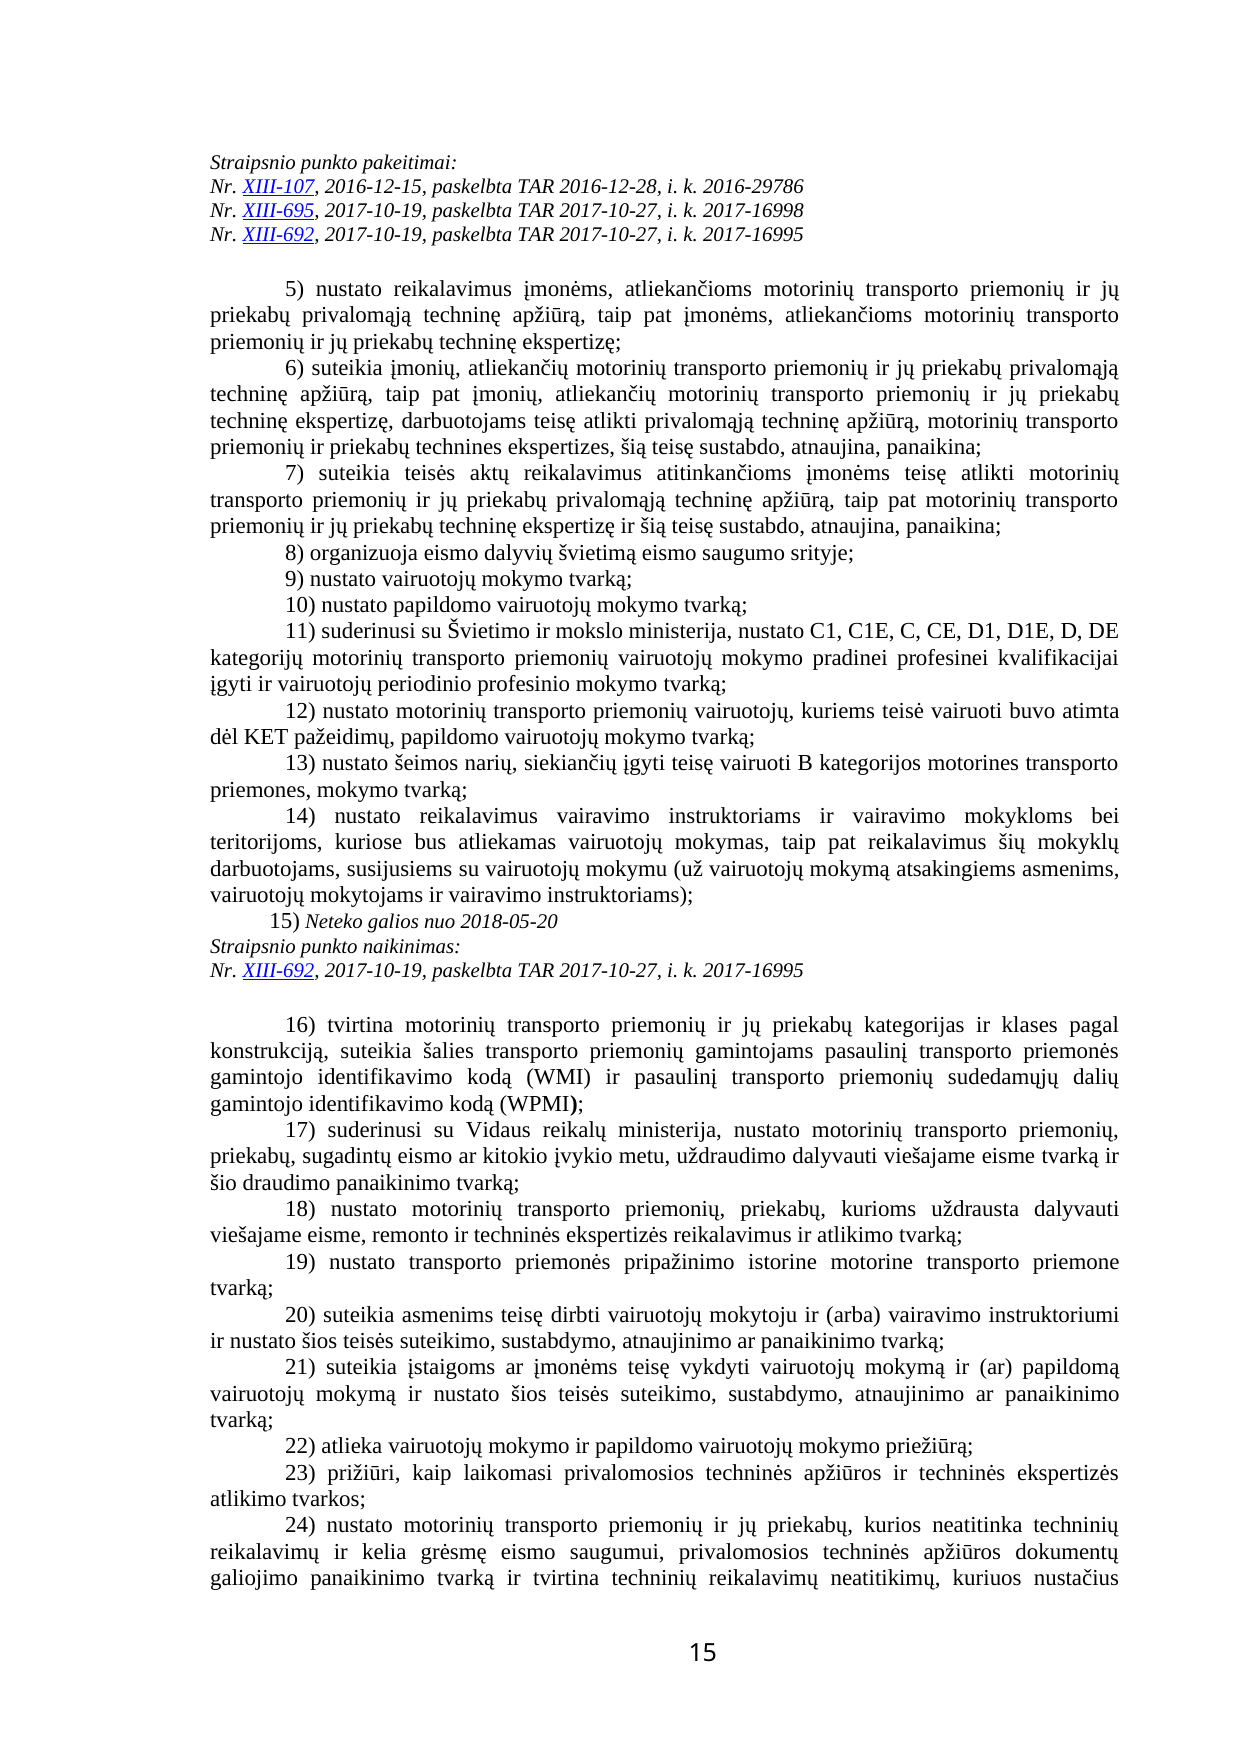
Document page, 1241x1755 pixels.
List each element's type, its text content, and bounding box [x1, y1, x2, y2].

text 13) nustato šeimos narių, siekiančių įgyti teisę vairuoti B kategorijos motorines transporto priemones, mokymo tvarką; [210, 749, 1120, 802]
text 19) nustato transporto priemonės pripažinimo istorine motorine transporto priemone tvarką; [210, 1248, 1120, 1301]
text Nr. XIII-107, 2016-12-15, paskelbta TAR 2016-12-28, i. k. 2016-29786 [210, 174, 1120, 198]
text 23) prižiūri, kaip laikomasi privalomosios techninės apžiūros ir techninės ekspertizės atlikimo tvarkos; [210, 1459, 1120, 1511]
text Nr. XIII-695, 2017-10-19, paskelbta TAR 2017-10-27, i. k. 2017-16998 [210, 198, 1120, 222]
text 22) atlieka vairuotojų mokymo ir papildomo vairuotojų mokymo priežiūrą; [210, 1432, 1120, 1459]
text 15) Neteko galios nuo 2018-05-20 [210, 907, 1120, 934]
text 5) nustato reikalavimus įmonėms, atliekančioms motorinių transporto priemonių ir jų priekabų privalomąją techninę apžiūrą, taip pat įmonėms, atliekančioms motorinių transporto priemonių ir jų priekabų techninę ekspertizę; [210, 275, 1120, 354]
text 6) suteikia įmonių, atliekančių motorinių transporto priemonių ir jų priekabų privalomąją techninę apžiūrą, taip pat įmonių, atliekančių motorinių transporto priemonių ir jų priekabų techninę ekspertizę, darbuotojams teisę atlikti privalomąją techninę apžiūrą, motorinių transporto priemonių ir priekabų technines ekspertizes, šią teisę sustabdo, atnaujina, panaikina; [210, 354, 1120, 459]
text Straipsnio punkto naikinimas: [210, 934, 1120, 958]
text 12) nustato motorinių transporto priemonių vairuotojų, kuriems teisė vairuoti buvo atimta dėl KET pažeidimų, papildomo vairuotojų mokymo tvarką; [210, 697, 1120, 749]
text 21) suteikia įstaigoms ar įmonėms teisę vykdyti vairuotojų mokymą ir (ar) papildomą vairuotojų mokymą ir nustato šios teisės suteikimo, sustabdymo, atnaujinimo ar panaikinimo tvarką; [210, 1353, 1120, 1432]
text 7) suteikia teisės aktų reikalavimus atitinkančioms įmonėms teisę atlikti motorinių transporto priemonių ir jų priekabų privalomąją techninę apžiūrą, taip pat motorinių transporto priemonių ir jų priekabų techninę ekspertizę ir šią teisę sustabdo, atnaujina, panaikina; [210, 459, 1120, 538]
text Straipsnio punkto pakeitimai: [210, 150, 1120, 174]
text 8) organizuoja eismo dalyvių švietimą eismo saugumo srityje; [210, 538, 1120, 565]
text 24) nustato motorinių transporto priemonių ir jų priekabų, kurios neatitinka techninių reikalavimų ir kelia grėsmę eismo saugumui, privalomosios techninės apžiūros dokumentų galiojimo panaikinimo tvarką ir tvirtina techninių reikalavimų neatitikimų, kuriuos nustačius [210, 1511, 1120, 1591]
text 10) nustato papildomo vairuotojų mokymo tvarką; [210, 591, 1120, 618]
text 18) nustato motorinių transporto priemonių, priekabų, kurioms uždrausta dalyvauti viešajame eisme, remonto ir techninės ekspertizės reikalavimus ir atlikimo tvarką; [210, 1195, 1120, 1248]
text 14) nustato reikalavimus vairavimo instruktoriams ir vairavimo mokykloms bei teritorijoms, kuriose bus atliekamas vairuotojų mokymas, taip pat reikalavimus šių mokyklų darbuotojams, susijusiems su vairuotojų mokymu (už vairuotojų mokymą atsakingiems asmenims, vairuotojų mokytojams ir vairavimo instruktoriams); [210, 802, 1120, 907]
text 11) suderinusi su Švietimo ir mokslo ministerija, nustato C1, C1E, C, CE, D1, D1E, D, DE kategorijų motorinių transporto priemonių vairuotojų mokymo pradinei profesinei kvalifikacijai įgyti ir vairuotojų periodinio profesinio mokymo tvarką; [210, 618, 1120, 697]
text 9) nustato vairuotojų mokymo tvarką; [210, 565, 1120, 591]
text 20) suteikia asmenims teisę dirbti vairuotojų mokytoju ir (arba) vairavimo instruktoriumi ir nustato šios teisės suteikimo, sustabdymo, atnaujinimo ar panaikinimo tvarką; [210, 1301, 1120, 1353]
text 16) tvirtina motorinių transporto priemonių ir jų priekabų kategorijas ir klases pagal konstrukciją, suteikia šalies transporto priemonių gamintojams pasaulinį transporto priemonės gamintojo identifikavimo kodą (WMI) ir pasaulinį transporto priemonių sudedamųjų dalių gamintojo identifikavimo kodą (WPMI); [210, 1011, 1120, 1116]
text Nr. XIII-692, 2017-10-19, paskelbta TAR 2017-10-27, i. k. 2017-16995 [210, 222, 1120, 246]
text Nr. XIII-692, 2017-10-19, paskelbta TAR 2017-10-27, i. k. 2017-16995 [210, 958, 1120, 982]
text 17) suderinusi su Vidaus reikalų ministerija, nustato motorinių transporto priemonių, priekabų, sugadintų eismo ar kitokio įvykio metu, uždraudimo dalyvauti viešajame eisme tvarką ir šio draudimo panaikinimo tvarką; [210, 1116, 1120, 1195]
